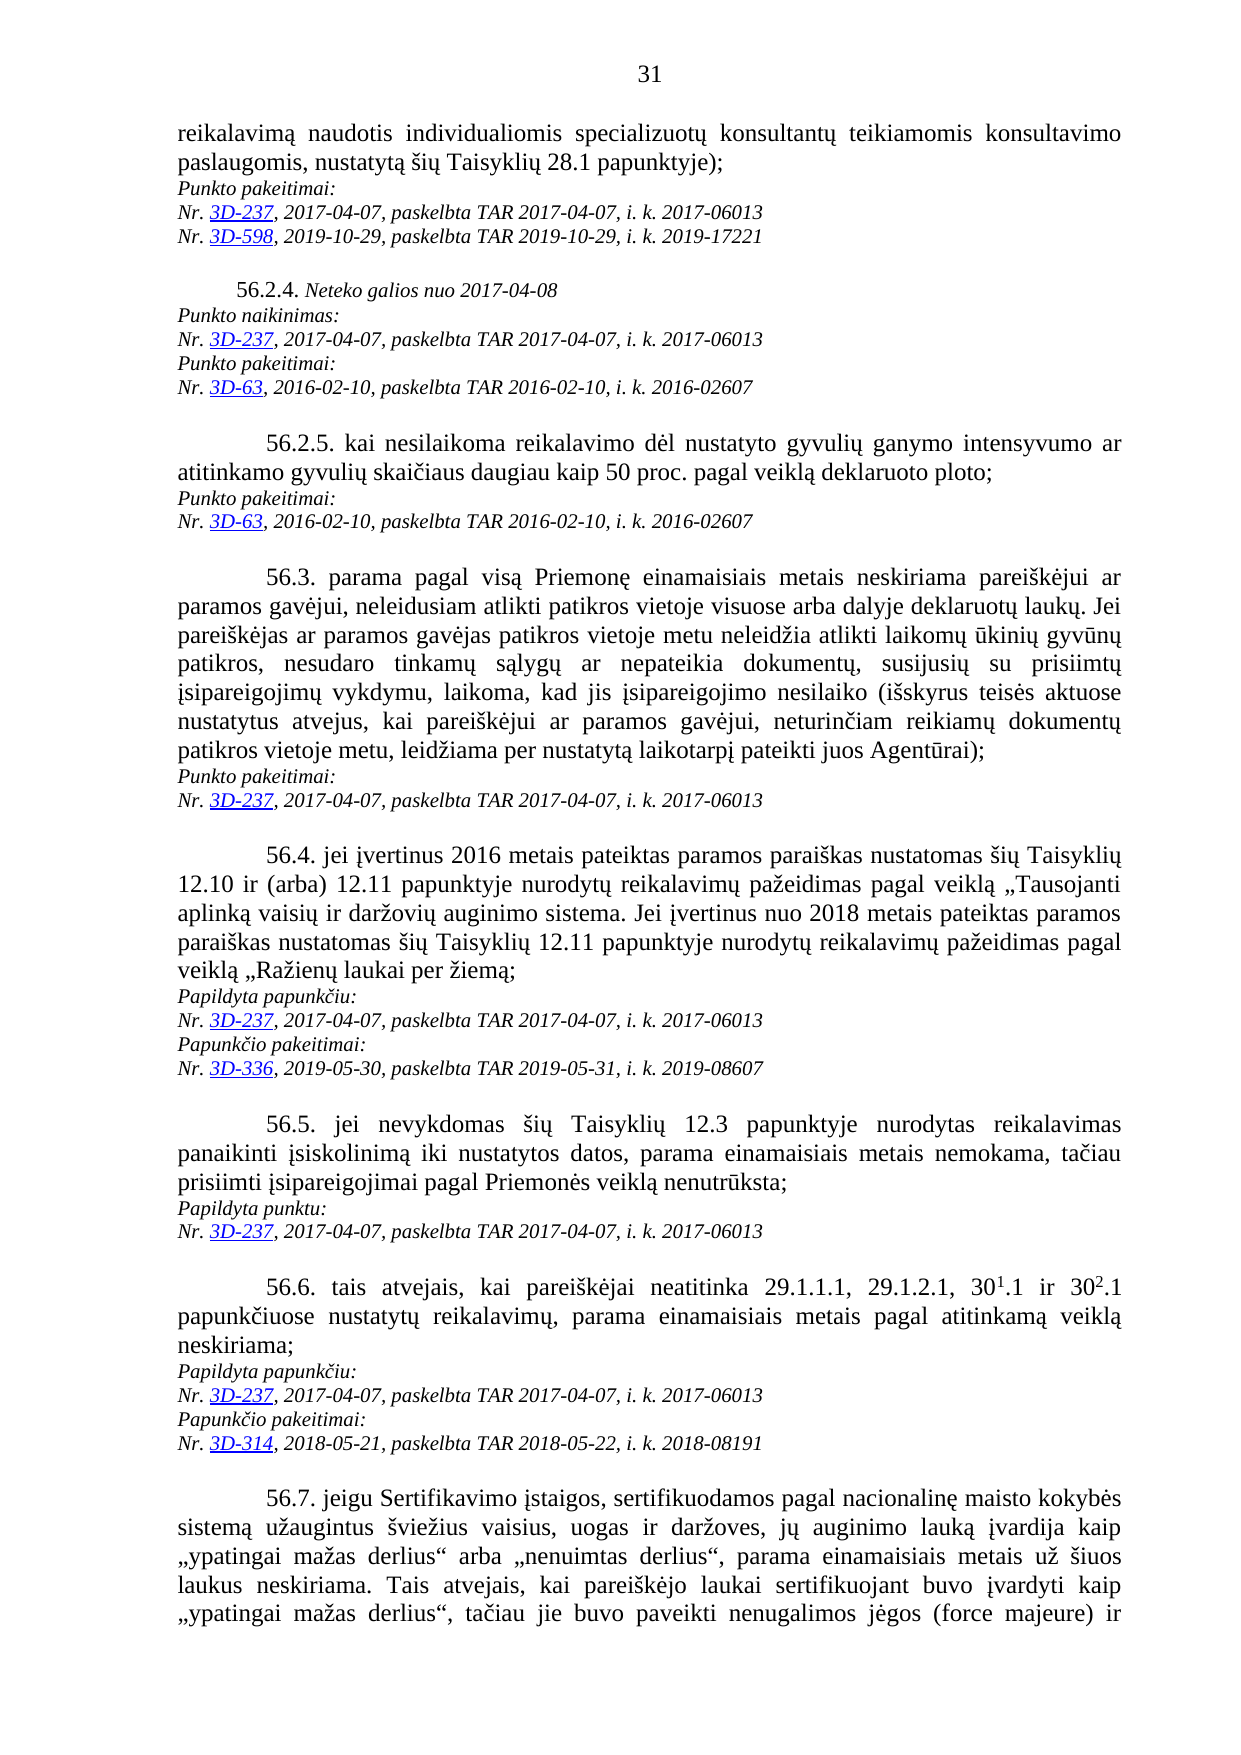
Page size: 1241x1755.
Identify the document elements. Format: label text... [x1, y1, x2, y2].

text Nr. 3D-598, 2019-10-29, paskelbta TAR 2019-10-29, i. k. 2019-17221 [177, 224, 1122, 248]
text Nr. 3D-63, 2016-02-10, paskelbta TAR 2016-02-10, i. k. 2016-02607 [177, 509, 1122, 533]
text Nr. 3D-237, 2017-04-07, paskelbta TAR 2017-04-07, i. k. 2017-06013 [177, 1008, 1122, 1032]
text Nr. 3D-237, 2017-04-07, paskelbta TAR 2017-04-07, i. k. 2017-06013 [177, 1219, 1122, 1243]
text Punkto pakeitimai: [177, 351, 1122, 375]
text reikalavimą naudotis individualiomis specializuotų konsultantų teikiamomis konsultavimo paslaugomis, nustatytą šių Taisyklių 28.1 papunktyje); [177, 118, 1122, 176]
text 56.7. jeigu Sertifikavimo įstaigos, sertifikuodamos pagal nacionalinę maisto kokybės sistemą užaugintus šviežius vaisius, uogas ir daržoves, jų auginimo lauką įvardija kaip „ypatingai mažas derlius“ arba „nenuimtas derlius“, parama einamaisiais metais už šiuos laukus neskiriama. Tais atvejais, kai pareiškėjo laukai sertifikuojant buvo įvardyti kaip „ypatingai mažas derlius“, tačiau jie buvo paveikti nenugalimos jėgos (force majeure) ir [177, 1483, 1122, 1627]
text 56.5. jei nevykdomas šių Taisyklių 12.3 papunktyje nurodytas reikalavimas panaikinti įsiskolinimą iki nustatytos datos, parama einamaisiais metais nemokama, tačiau prisiimti įsipareigojimai pagal Priemonės veiklą nenutrūksta; [177, 1109, 1122, 1195]
text Nr. 3D-314, 2018-05-21, paskelbta TAR 2018-05-22, i. k. 2018-08191 [177, 1431, 1122, 1455]
text 56.4. jei įvertinus 2016 metais pateiktas paramos paraiškas nustatomas šių Taisyklių 12.10 ir (arba) 12.11 papunktyje nurodytų reikalavimų pažeidimas pagal veiklą „Tausojanti aplinką vaisių ir daržovių auginimo sistema. Jei įvertinus nuo 2018 metais pateiktas paramos paraiškas nustatomas šių Taisyklių 12.11 papunktyje nurodytų reikalavimų pažeidimas pagal veiklą „Ražienų laukai per žiemą; [177, 840, 1122, 984]
text Nr. 3D-336, 2019-05-30, paskelbta TAR 2019-05-31, i. k. 2019-08607 [177, 1056, 1122, 1080]
text Punkto pakeitimai: [177, 485, 1122, 509]
text Papunkčio pakeitimai: [177, 1032, 1122, 1056]
text 56.6. tais atvejais, kai pareiškėjai neatitinka 29.1.1.1, 29.1.2.1, 301.1 ir 302.1 papunkčiuose nustatytų reikalavimų, parama einamaisiais metais pagal atitinkamą veiklą neskiriama; [177, 1272, 1122, 1358]
text Nr. 3D-63, 2016-02-10, paskelbta TAR 2016-02-10, i. k. 2016-02607 [177, 375, 1122, 399]
text Nr. 3D-237, 2017-04-07, paskelbta TAR 2017-04-07, i. k. 2017-06013 [177, 788, 1122, 812]
text Nr. 3D-237, 2017-04-07, paskelbta TAR 2017-04-07, i. k. 2017-06013 [177, 1383, 1122, 1407]
text Papunkčio pakeitimai: [177, 1407, 1122, 1431]
text Punkto pakeitimai: [177, 176, 1122, 200]
text Nr. 3D-237, 2017-04-07, paskelbta TAR 2017-04-07, i. k. 2017-06013 [177, 200, 1122, 224]
text Papildyta punktu: [177, 1195, 1122, 1219]
text Papildyta papunkčiu: [177, 1358, 1122, 1383]
text Nr. 3D-237, 2017-04-07, paskelbta TAR 2017-04-07, i. k. 2017-06013 [177, 327, 1122, 351]
text Punkto pakeitimai: [177, 763, 1122, 788]
text 56.3. parama pagal visą Priemonę einamaisiais metais neskiriama pareiškėjui ar paramos gavėjui, neleidusiam atlikti patikros vietoje visuose arba dalyje deklaruotų laukų. Jei pareiškėjas ar paramos gavėjas patikros vietoje metu neleidžia atlikti laikomų ūkinių gyvūnų patikros, nesudaro tinkamų sąlygų ar nepateikia dokumentų, susijusių su prisiimtų įsipareigojimų vykdymu, laikoma, kad jis įsipareigojimo nesilaiko (išskyrus teisės aktuose nustatytus atvejus, kai pareiškėjui ar paramos gavėjui, neturinčiam reikiamų dokumentų patikros vietoje metu, leidžiama per nustatytą laikotarpį pateikti juos Agentūrai); [177, 562, 1122, 763]
text Papildyta papunkčiu: [177, 984, 1122, 1008]
text 56.2.5. kai nesilaikoma reikalavimo dėl nustatyto gyvulių ganymo intensyvumo ar atitinkamo gyvulių skaičiaus daugiau kaip 50 proc. pagal veiklą deklaruoto ploto; [177, 428, 1122, 485]
text Punkto naikinimas: [177, 303, 1122, 327]
text 56.2.4. Neteko galios nuo 2017-04-08 [177, 277, 1122, 303]
